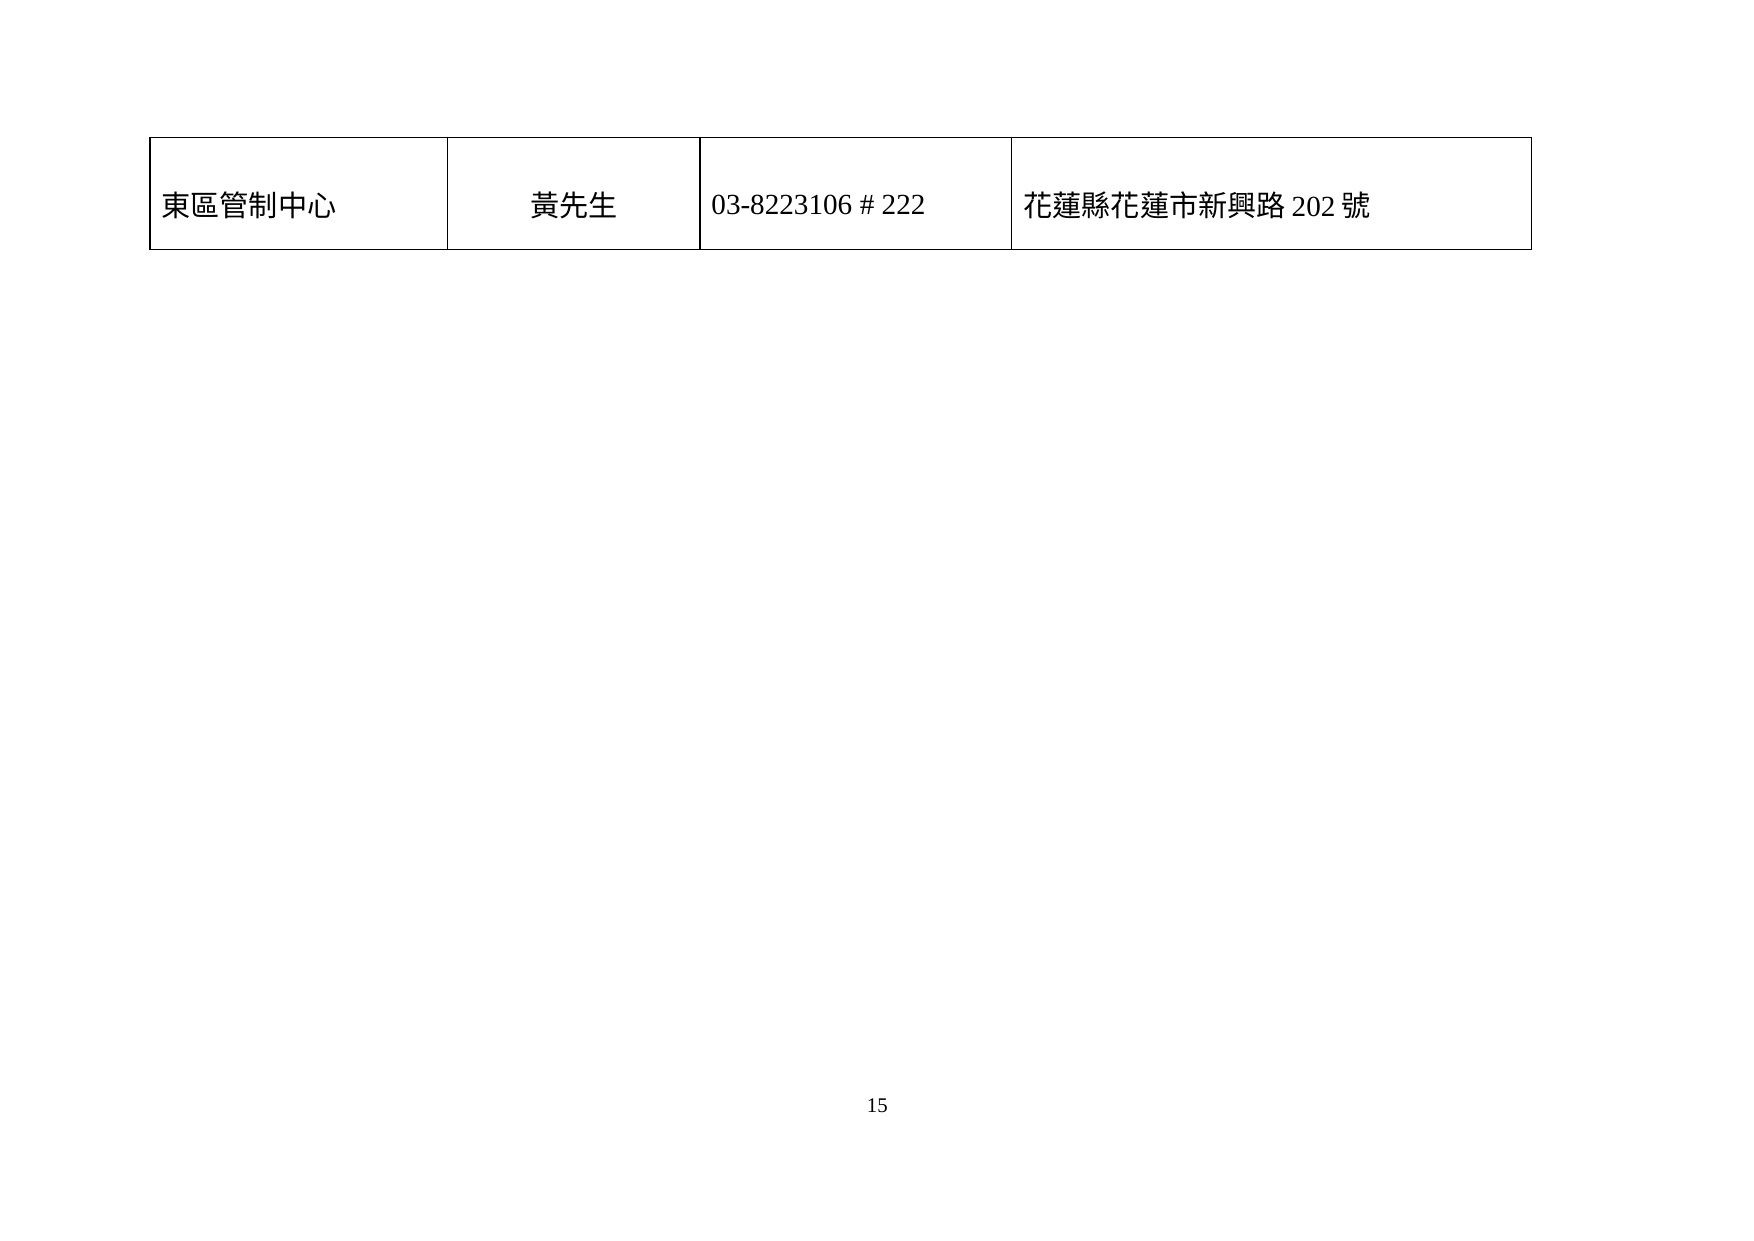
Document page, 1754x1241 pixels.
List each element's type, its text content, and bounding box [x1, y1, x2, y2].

table_cell 黃先生 [448, 138, 699, 249]
table_cell 東區管制中心 [151, 138, 447, 249]
table_cell 03-8223106 # 222 [701, 138, 1011, 249]
table_cell 花蓮縣花蓮市新興路202號 [1012, 138, 1531, 249]
